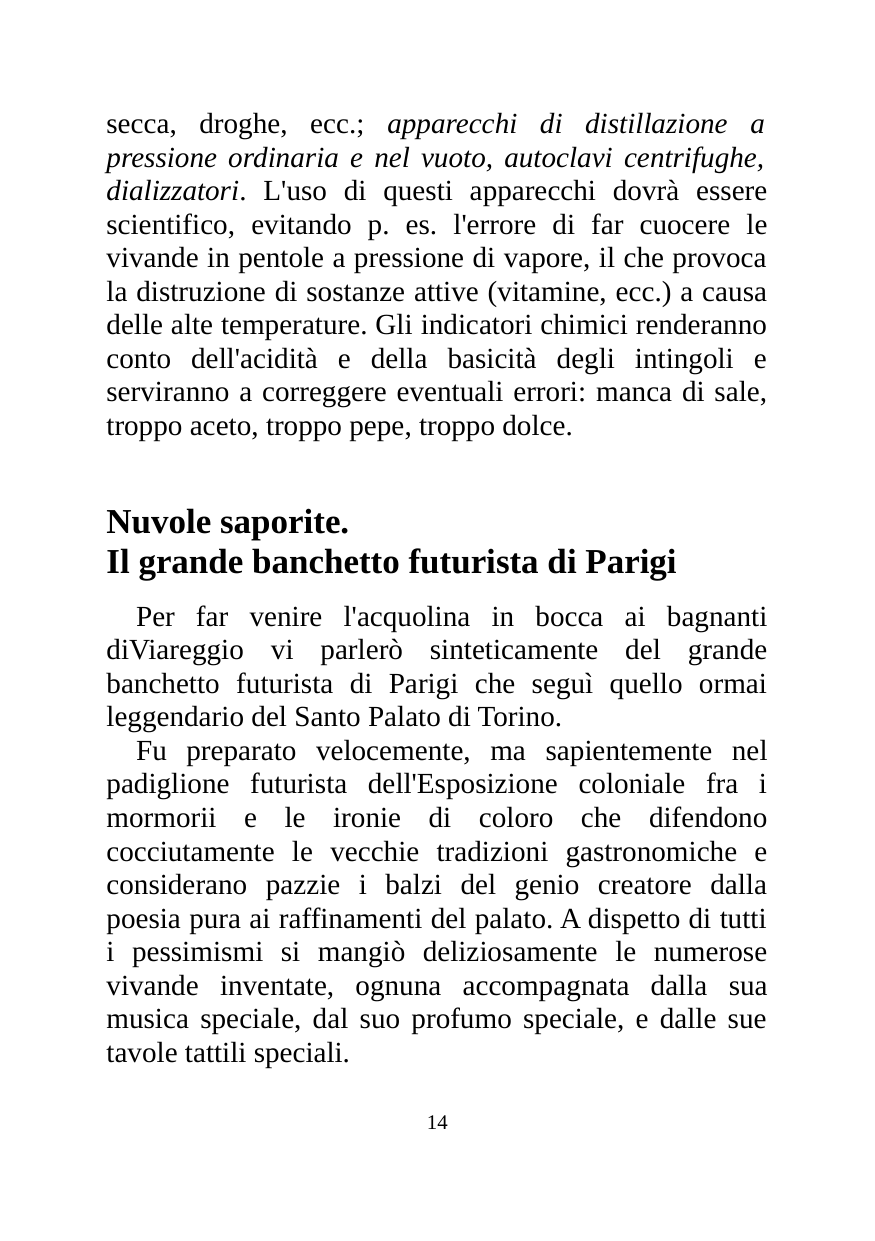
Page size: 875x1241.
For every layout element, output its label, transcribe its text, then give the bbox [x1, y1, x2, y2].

text Per far venire l'acquolina in bocca ai bagnanti diViareggio vi parlerò sinteticamente del grande banchetto futurista di Parigi che seguì quello ormai leggendario del Santo Palato di Torino. [106, 599, 768, 733]
text Fu preparato velocemente, ma sapientemente nel padiglione futurista dell'Esposizione coloniale fra i mormorii e le ironie di coloro che difendono cocciutamente le vecchie tradizioni gastronomiche e considerano pazzie i balzi del genio creatore dalla poesia pura ai raffinamenti del palato. A dispetto di tutti i pessimismi si mangiò deliziosamente le numerose vivande inventate, ognuna accompagnata dalla sua musica speciale, dal suo profumo speciale, e dalle sue tavole tattili speciali. [106, 733, 768, 1068]
subtitle Nuvole saporite. Il grande banchetto futurista di Parigi [106, 501, 768, 581]
text secca, droghe, ecc.; apparecchi di distillazione a pressione ordinaria e nel vuoto, autoclavi centrifughe, dializzatori. L'uso di questi apparecchi dovrà essere scientifico, evitando p. es. l'errore di far cuocere le vivande in pentole a pressione di vapore, il che provoca la distruzione di sostanze attive (vitamine, ecc.) a causa delle alte temperature. Gli indicatori chimici renderanno conto dell'acidità e della basicità degli intingoli e serviranno a correggere eventuali errori: manca di sale, troppo aceto, troppo pepe, troppo dolce. [106, 106, 768, 442]
